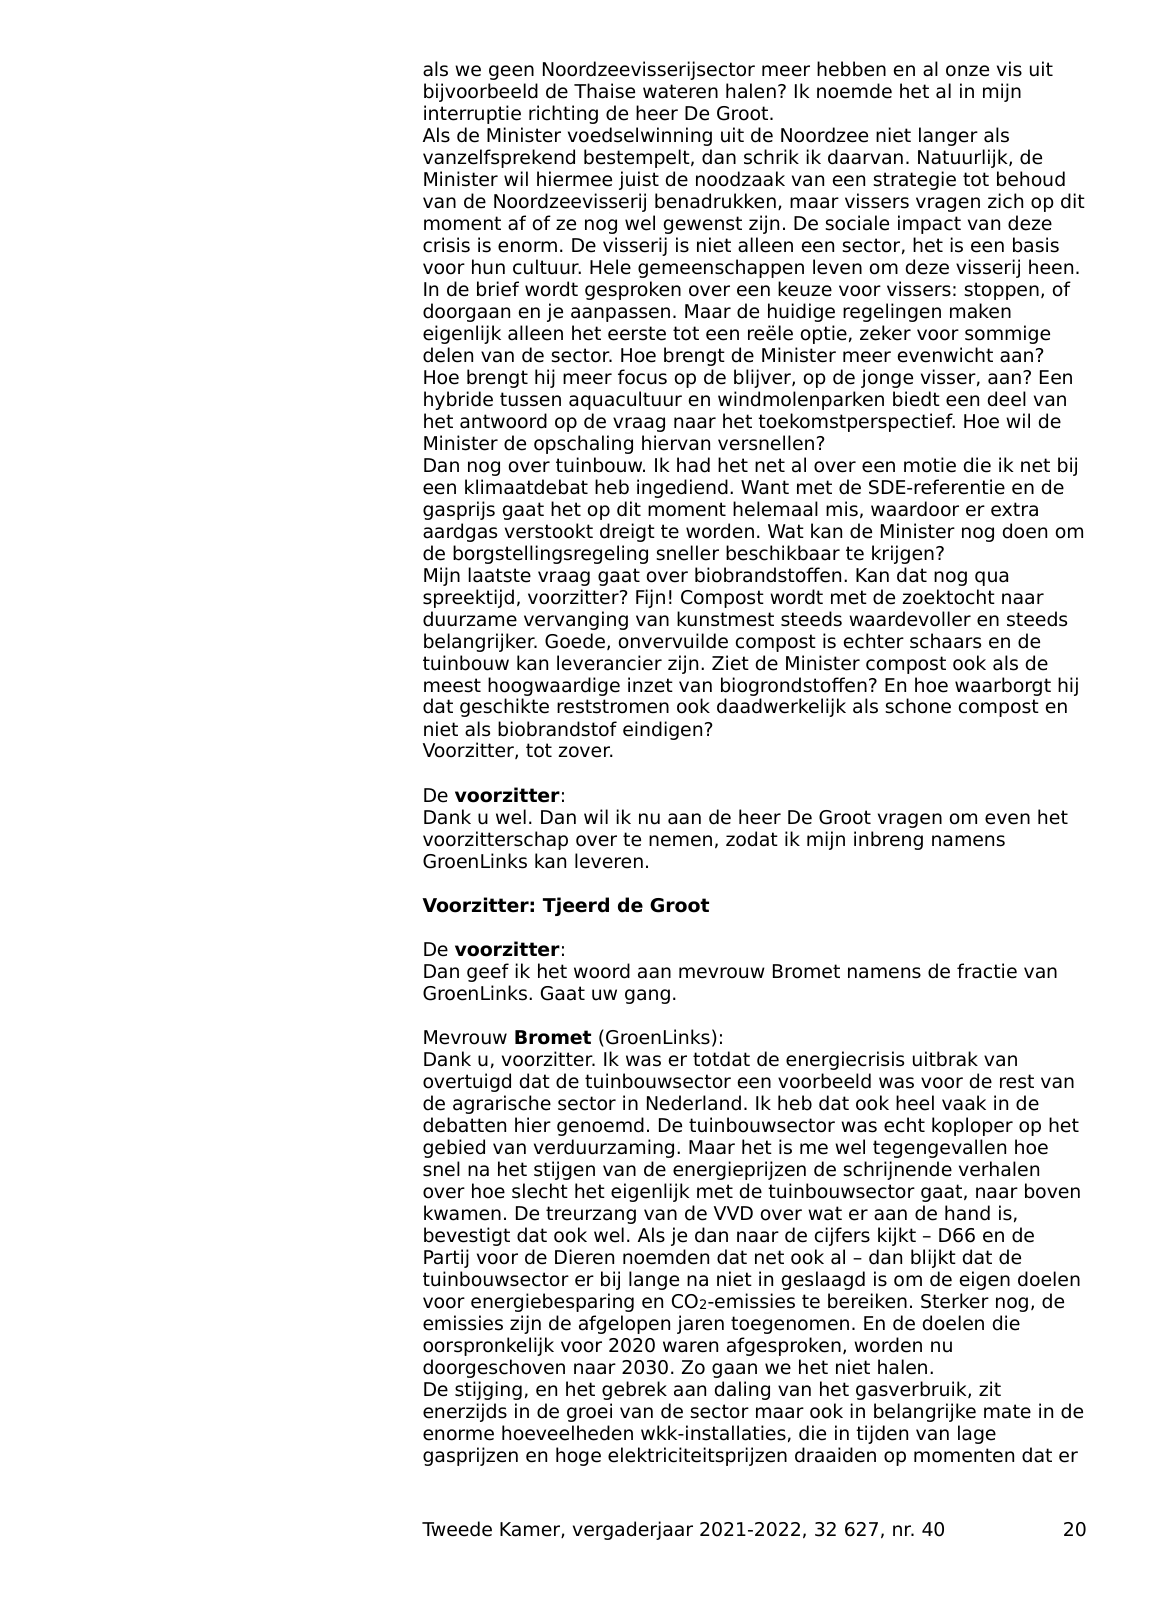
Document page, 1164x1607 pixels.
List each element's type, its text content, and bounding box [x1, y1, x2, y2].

text Dank u wel. Dan wil ik nu aan de heer De Groot vragen om even het voorzitterschap over te nemen, zodat ik mijn inbreng namens GroenLinks kan leveren. [422, 807, 1087, 872]
subtitle Voorzitter: Tjeerd de Groot [422, 895, 1087, 917]
text Als de Minister voedselwinning uit de Noordzee niet langer als vanzelfsprekend bestempelt, dan schrik ik daarvan. Natuurlijk, de Minister wil hiermee juist de noodzaak van een strategie tot behoud van de Noordzeevisserij benadrukken, maar vissers vragen zich op dit moment af of ze nog wel gewenst zijn. De sociale impact van deze crisis is enorm. De visserij is niet alleen een sector, het is een basis voor hun cultuur. Hele gemeenschappen leven om deze visserij heen. In de brief wordt gesproken over een keuze voor vissers: stoppen, of doorgaan en je aanpassen. Maar de huidige regelingen maken eigenlijk alleen het eerste tot een reële optie, zeker voor sommige delen van de sector. Hoe brengt de Minister meer evenwicht aan? Hoe brengt hij meer focus op de blijver, op de jonge visser, aan? Een hybride tussen aquacultuur en windmolenparken biedt een deel van het antwoord op de vraag naar het toekomstperspectief. Hoe wil de Minister de opschaling hiervan versnellen? [422, 125, 1087, 455]
text Dank u, voorzitter. Ik was er totdat de energiecrisis uitbrak van overtuigd dat de tuinbouwsector een voorbeeld was voor de rest van de agrarische sector in Nederland. Ik heb dat ook heel vaak in de debatten hier genoemd. De tuinbouwsector was echt koploper op het gebied van verduurzaming. Maar het is me wel tegengevallen hoe snel na het stijgen van de energieprijzen de schrijnende verhalen over hoe slecht het eigenlijk met de tuinbouwsector gaat, naar boven kwamen. De treurzang van de VVD over wat er aan de hand is, bevestigt dat ook wel. Als je dan naar de cijfers kijkt – D66 en de Partij voor de Dieren noemden dat net ook al – dan blijkt dat de tuinbouwsector er bij lange na niet in geslaagd is om de eigen doelen voor energiebesparing en CO2-emissies te bereiken. Sterker nog, de emissies zijn de afgelopen jaren toegenomen. En de doelen die oorspronkelijk voor 2020 waren afgesproken, worden nu doorgeschoven naar 2030. Zo gaan we het niet halen. [422, 1049, 1087, 1379]
text Voorzitter, tot zover. [422, 740, 1087, 762]
text De voorzitter: [422, 784, 1087, 807]
text Mijn laatste vraag gaat over biobrandstoffen. Kan dat nog qua spreektijd, voorzitter? Fijn! Compost wordt met de zoektocht naar duurzame vervanging van kunstmest steeds waardevoller en steeds belangrijker. Goede, onvervuilde compost is echter schaars en de tuinbouw kan leverancier zijn. Ziet de Minister compost ook als de meest hoogwaardige inzet van biogrondstoffen? En hoe waarborgt hij dat geschikte reststromen ook daadwerkelijk als schone compost en niet als biobrandstof eindigen? [422, 564, 1087, 740]
text Dan nog over tuinbouw. Ik had het net al over een motie die ik net bij een klimaatdebat heb ingediend. Want met de SDE-referentie en de gasprijs gaat het op dit moment helemaal mis, waardoor er extra aardgas verstookt dreigt te worden. Wat kan de Minister nog doen om de borgstellingsregeling sneller beschikbaar te krijgen? [422, 455, 1087, 564]
text De stijging, en het gebrek aan daling van het gasverbruik, zit enerzijds in de groei van de sector maar ook in belangrijke mate in de enorme hoeveelheden wkk-installaties, die in tijden van lage gasprijzen en hoge elektriciteitsprijzen draaiden op momenten dat er [422, 1379, 1087, 1467]
text De voorzitter: [422, 939, 1087, 961]
text Mevrouw Bromet (GroenLinks): [422, 1027, 1087, 1049]
text Dan geef ik het woord aan mevrouw Bromet namens de fractie van GroenLinks. Gaat uw gang. [422, 961, 1087, 1005]
text als we geen Noordzeevisserijsector meer hebben en al onze vis uit bijvoorbeeld de Thaise wateren halen? Ik noemde het al in mijn interruptie richting de heer De Groot. [422, 59, 1087, 125]
